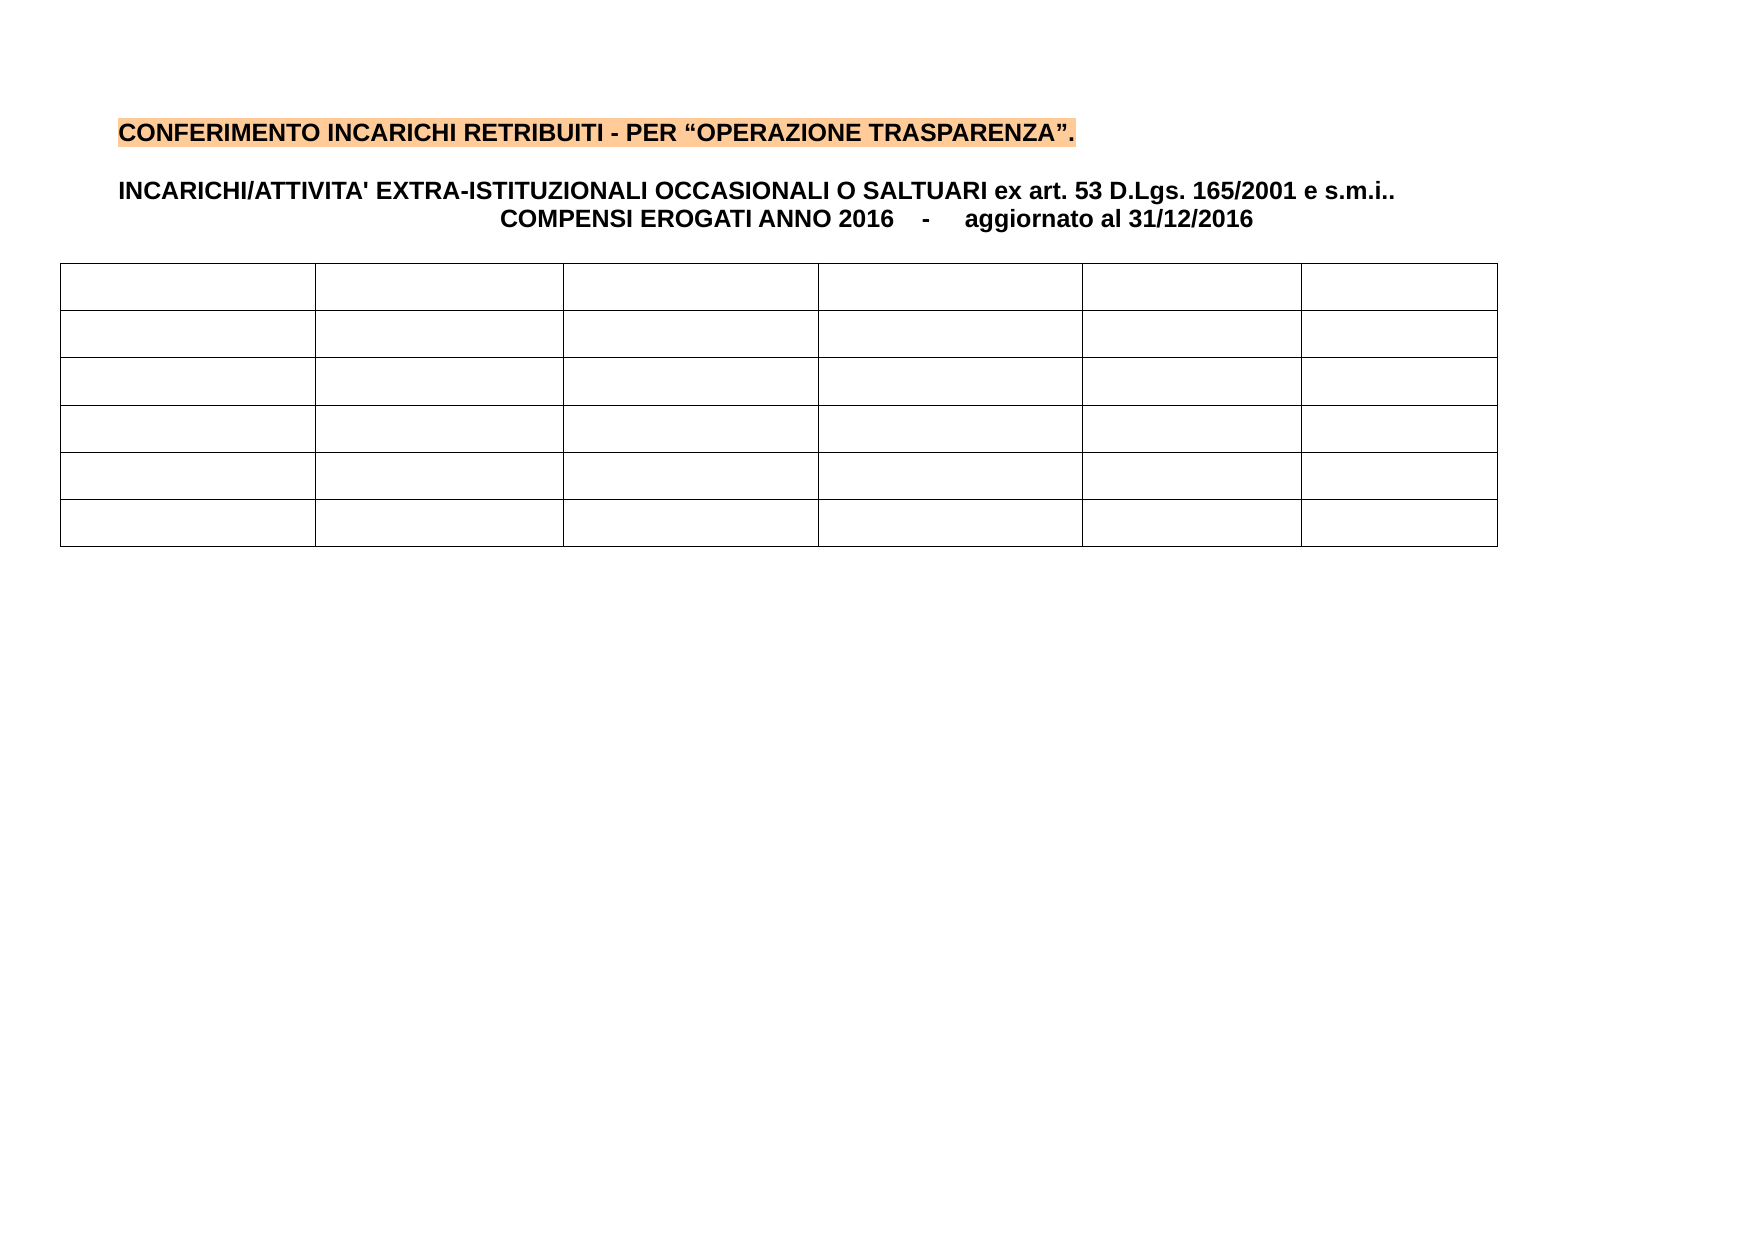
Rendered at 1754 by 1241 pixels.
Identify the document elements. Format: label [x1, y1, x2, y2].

table_cell [1302, 453, 1497, 499]
table_cell [819, 264, 1082, 310]
table_cell [61, 311, 315, 357]
table_cell [1083, 406, 1301, 452]
table_cell [61, 406, 315, 452]
table_cell [819, 311, 1082, 357]
table_cell [1083, 500, 1301, 546]
table_cell [61, 500, 315, 546]
table_cell [819, 453, 1082, 499]
table_cell [61, 358, 315, 404]
table_cell [1083, 358, 1301, 404]
table_cell [1083, 264, 1301, 310]
table_cell [564, 453, 818, 499]
table_cell [1083, 453, 1301, 499]
table_cell [564, 264, 818, 310]
table_cell [316, 311, 563, 357]
table_cell [564, 311, 818, 357]
table_cell [1302, 311, 1497, 357]
table_cell [819, 500, 1082, 546]
table_cell [1302, 358, 1497, 404]
table_cell [316, 264, 563, 310]
table_cell [1302, 406, 1497, 452]
table_cell [819, 406, 1082, 452]
table_cell [316, 453, 563, 499]
table_cell [316, 406, 563, 452]
table_cell [316, 500, 563, 546]
table_cell [316, 358, 563, 404]
table_cell [564, 500, 818, 546]
table_cell [1302, 264, 1497, 310]
table_cell [564, 406, 818, 452]
table_cell [61, 264, 315, 310]
table_cell [819, 358, 1082, 404]
table_cell [1083, 311, 1301, 357]
table_cell [61, 453, 315, 499]
table_cell [1302, 500, 1497, 546]
table_cell [564, 358, 818, 404]
